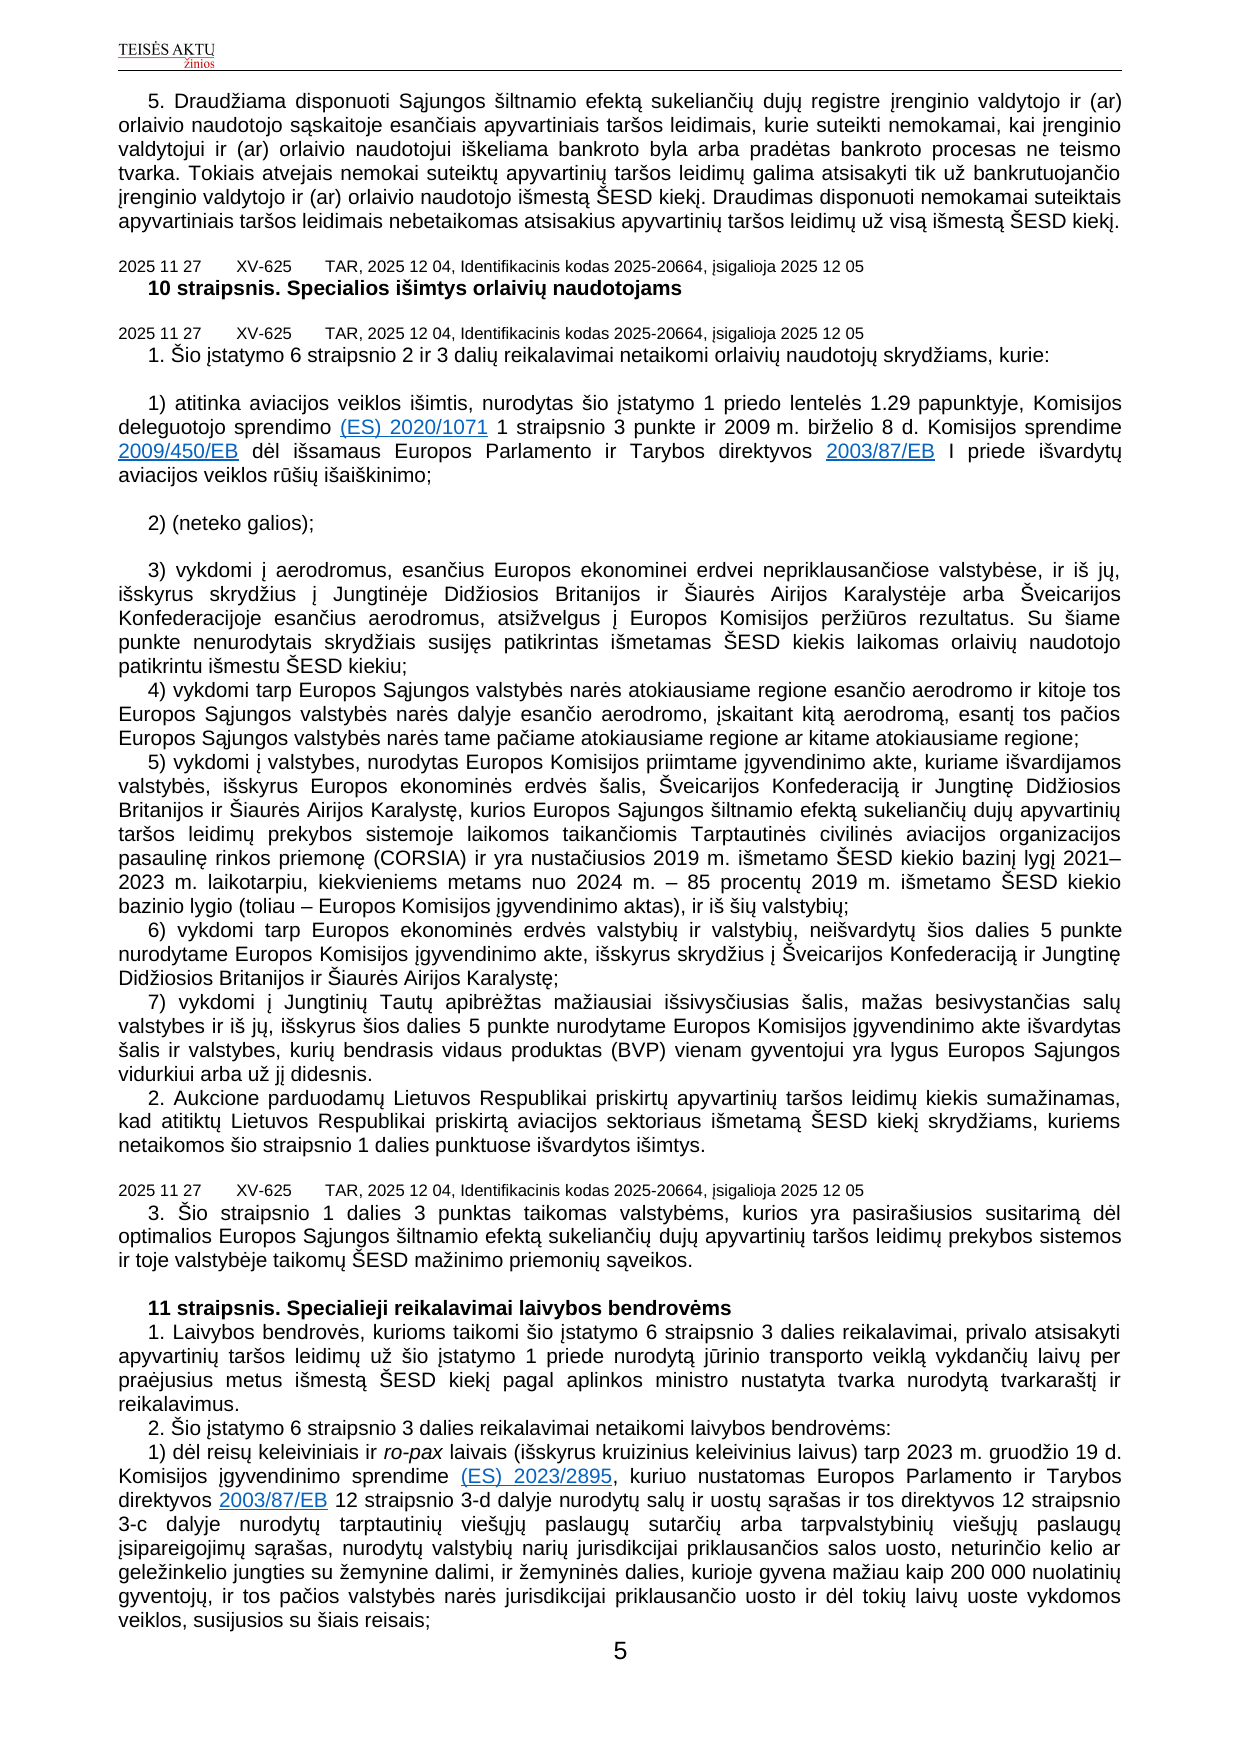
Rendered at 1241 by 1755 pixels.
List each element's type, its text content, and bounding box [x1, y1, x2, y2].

text 2025 11 27 XV-625 TAR, 2025 12 04, Identifikacinis kodas 2025-20664, įsigalioja 2025 12 05 [118, 323, 1122, 343]
text 5) vykdomi į valstybes, nurodytas Europos Komisijos priimtame įgyvendinimo akte, kuriame išvardijamos valstybės, išskyrus Europos ekonominės erdvės šalis, Šveicarijos Konfederaciją ir Jungtinę Didžiosios Britanijos ir Šiaurės Airijos Karalystę, kurios Europos Sąjungos šiltnamio efektą sukeliančių dujų apyvartinių taršos leidimų prekybos sistemoje laikomos taikančiomis Tarptautinės civilinės aviacijos organizacijos pasaulinę rinkos priemonę (CORSIA) ir yra nustačiusios 2019 m. išmetamo ŠESD kiekio bazinį lygį 2021–2023 m. laikotarpiu, kiekvieniems metams nuo 2024 m. – 85 procentų 2019 m. išmetamo ŠESD kiekio bazinio lygio (toliau – Europos Komisijos įgyvendinimo aktas), ir iš šių valstybių; [118, 750, 1122, 918]
text 2. Aukcione parduodamų Lietuvos Respublikai priskirtų apyvartinių taršos leidimų kiekis sumažinamas, kad atitiktų Lietuvos Respublikai priskirtą aviacijos sektoriaus išmetamą ŠESD kiekį skrydžiams, kuriems netaikomos šio straipsnio 1 dalies punktuose išvardytos išimtys. [118, 1085, 1122, 1157]
text 3. Šio straipsnio 1 dalies 3 punktas taikomas valstybėms, kurios yra pasirašiusios susitarimą dėl optimalios Europos Sąjungos šiltnamio efektą sukeliančių dujų apyvartinių taršos leidimų prekybos sistemos ir toje valstybėje taikomų ŠESD mažinimo priemonių sąveikos. [118, 1200, 1122, 1272]
text 11 straipsnis. Specialieji reikalavimai laivybos bendrovėms [118, 1296, 1122, 1320]
text 2025 11 27 XV-625 TAR, 2025 12 04, Identifikacinis kodas 2025-20664, įsigalioja 2025 12 05 [118, 1181, 1122, 1200]
text 2025 11 27 XV-625 TAR, 2025 12 04, Identifikacinis kodas 2025-20664, įsigalioja 2025 12 05 [118, 256, 1122, 276]
text 1. Šio įstatymo 6 straipsnio 2 ir 3 dalių reikalavimai netaikomi orlaivių naudotojų skrydžiams, kurie: [118, 343, 1122, 367]
text 4) vykdomi tarp Europos Sąjungos valstybės narės atokiausiame regione esančio aerodromo ir kitoje tos Europos Sąjungos valstybės narės dalyje esančio aerodromo, įskaitant kitą aerodromą, esantį tos pačios Europos Sąjungos valstybės narės tame pačiame atokiausiame regione ar kitame atokiausiame regione; [118, 678, 1122, 750]
text 3) vykdomi į aerodromus, esančius Europos ekonominei erdvei nepriklausančiose valstybėse, ir iš jų, išskyrus skrydžius į Jungtinėje Didžiosios Britanijos ir Šiaurės Airijos Karalystėje arba Šveicarijos Konfederacijoje esančius aerodromus, atsižvelgus į Europos Komisijos peržiūros rezultatus. Su šiame punkte nenurodytais skrydžiais susijęs patikrintas išmetamas ŠESD kiekis laikomas orlaivių naudotojo patikrintu išmestu ŠESD kiekiu; [118, 558, 1122, 678]
text 2) (neteko galios); [118, 510, 1122, 534]
text 1) atitinka aviacijos veiklos išimtis, nurodytas šio įstatymo 1 priedo lentelės 1.29 papunktyje, Komisijos deleguotojo sprendimo (ES) 2020/1071 1 straipsnio 3 punkte ir 2009 m. birželio 8 d. Komisijos sprendime 2009/450/EB dėl išsamaus Europos Parlamento ir Tarybos direktyvos 2003/87/EB I priede išvardytų aviacijos veiklos rūšių išaiškinimo; [118, 391, 1122, 486]
text 1. Laivybos bendrovės, kurioms taikomi šio įstatymo 6 straipsnio 3 dalies reikalavimai, privalo atsisakyti apyvartinių taršos leidimų už šio įstatymo 1 priede nurodytą jūrinio transporto veiklą vykdančių laivų per praėjusius metus išmestą ŠESD kiekį pagal aplinkos ministro nustatyta tvarka nurodytą tvarkaraštį ir reikalavimus. [118, 1320, 1122, 1416]
text 5. Draudžiama disponuoti Sąjungos šiltnamio efektą sukeliančių dujų registre įrenginio valdytojo ir (ar) orlaivio naudotojo sąskaitoje esančiais apyvartiniais taršos leidimais, kurie suteikti nemokamai, kai įrenginio valdytojui ir (ar) orlaivio naudotojui iškeliama bankroto byla arba pradėtas bankroto procesas ne teismo tvarka. Tokiais atvejais nemokai suteiktų apyvartinių taršos leidimų galima atsisakyti tik už bankrutuojančio įrenginio valdytojo ir (ar) orlaivio naudotojo išmestą ŠESD kiekį. Draudimas disponuoti nemokamai suteiktais apyvartiniais taršos leidimais nebetaikomas atsisakius apyvartinių taršos leidimų už visą išmestą ŠESD kiekį. [118, 89, 1122, 232]
text 6) vykdomi tarp Europos ekonominės erdvės valstybių ir valstybių, neišvardytų šios dalies 5 punkte nurodytame Europos Komisijos įgyvendinimo akte, išskyrus skrydžius į Šveicarijos Konfederaciją ir Jungtinę Didžiosios Britanijos ir Šiaurės Airijos Karalystę; [118, 918, 1122, 989]
text 2. Šio įstatymo 6 straipsnio 3 dalies reikalavimai netaikomi laivybos bendrovėms: [118, 1416, 1122, 1440]
text 10 straipsnis. Specialios išimtys orlaivių naudotojams [118, 276, 1122, 299]
text 1) dėl reisų keleiviniais ir ro-pax laivais (išskyrus kruizinius keleivinius laivus) tarp 2023 m. gruodžio 19 d. Komisijos įgyvendinimo sprendime (ES) 2023/2895, kuriuo nustatomas Europos Parlamento ir Tarybos direktyvos 2003/87/EB 12 straipsnio 3-d dalyje nurodytų salų ir uostų sąrašas ir tos direktyvos 12 straipsnio 3-c dalyje nurodytų tarptautinių viešųjų paslaugų sutarčių arba tarpvalstybinių viešųjų paslaugų įsipareigojimų sąrašas, nurodytų valstybių narių jurisdikcijai priklausančios salos uosto, neturinčio kelio ar geležinkelio jungties su žemynine dalimi, ir žemyninės dalies, kurioje gyvena mažiau kaip 200 000 nuolatinių gyventojų, ir tos pačios valstybės narės jurisdikcijai priklausančio uosto ir dėl tokių laivų uoste vykdomos veiklos, susijusios su šiais reisais; [118, 1440, 1122, 1632]
text 7) vykdomi į Jungtinių Tautų apibrėžtas mažiausiai išsivysčiusias šalis, mažas besivystančias salų valstybes ir iš jų, išskyrus šios dalies 5 punkte nurodytame Europos Komisijos įgyvendinimo akte išvardytas šalis ir valstybes, kurių bendrasis vidaus produktas (BVP) vienam gyventojui yra lygus Europos Sąjungos vidurkiui arba už jį didesnis. [118, 989, 1122, 1085]
